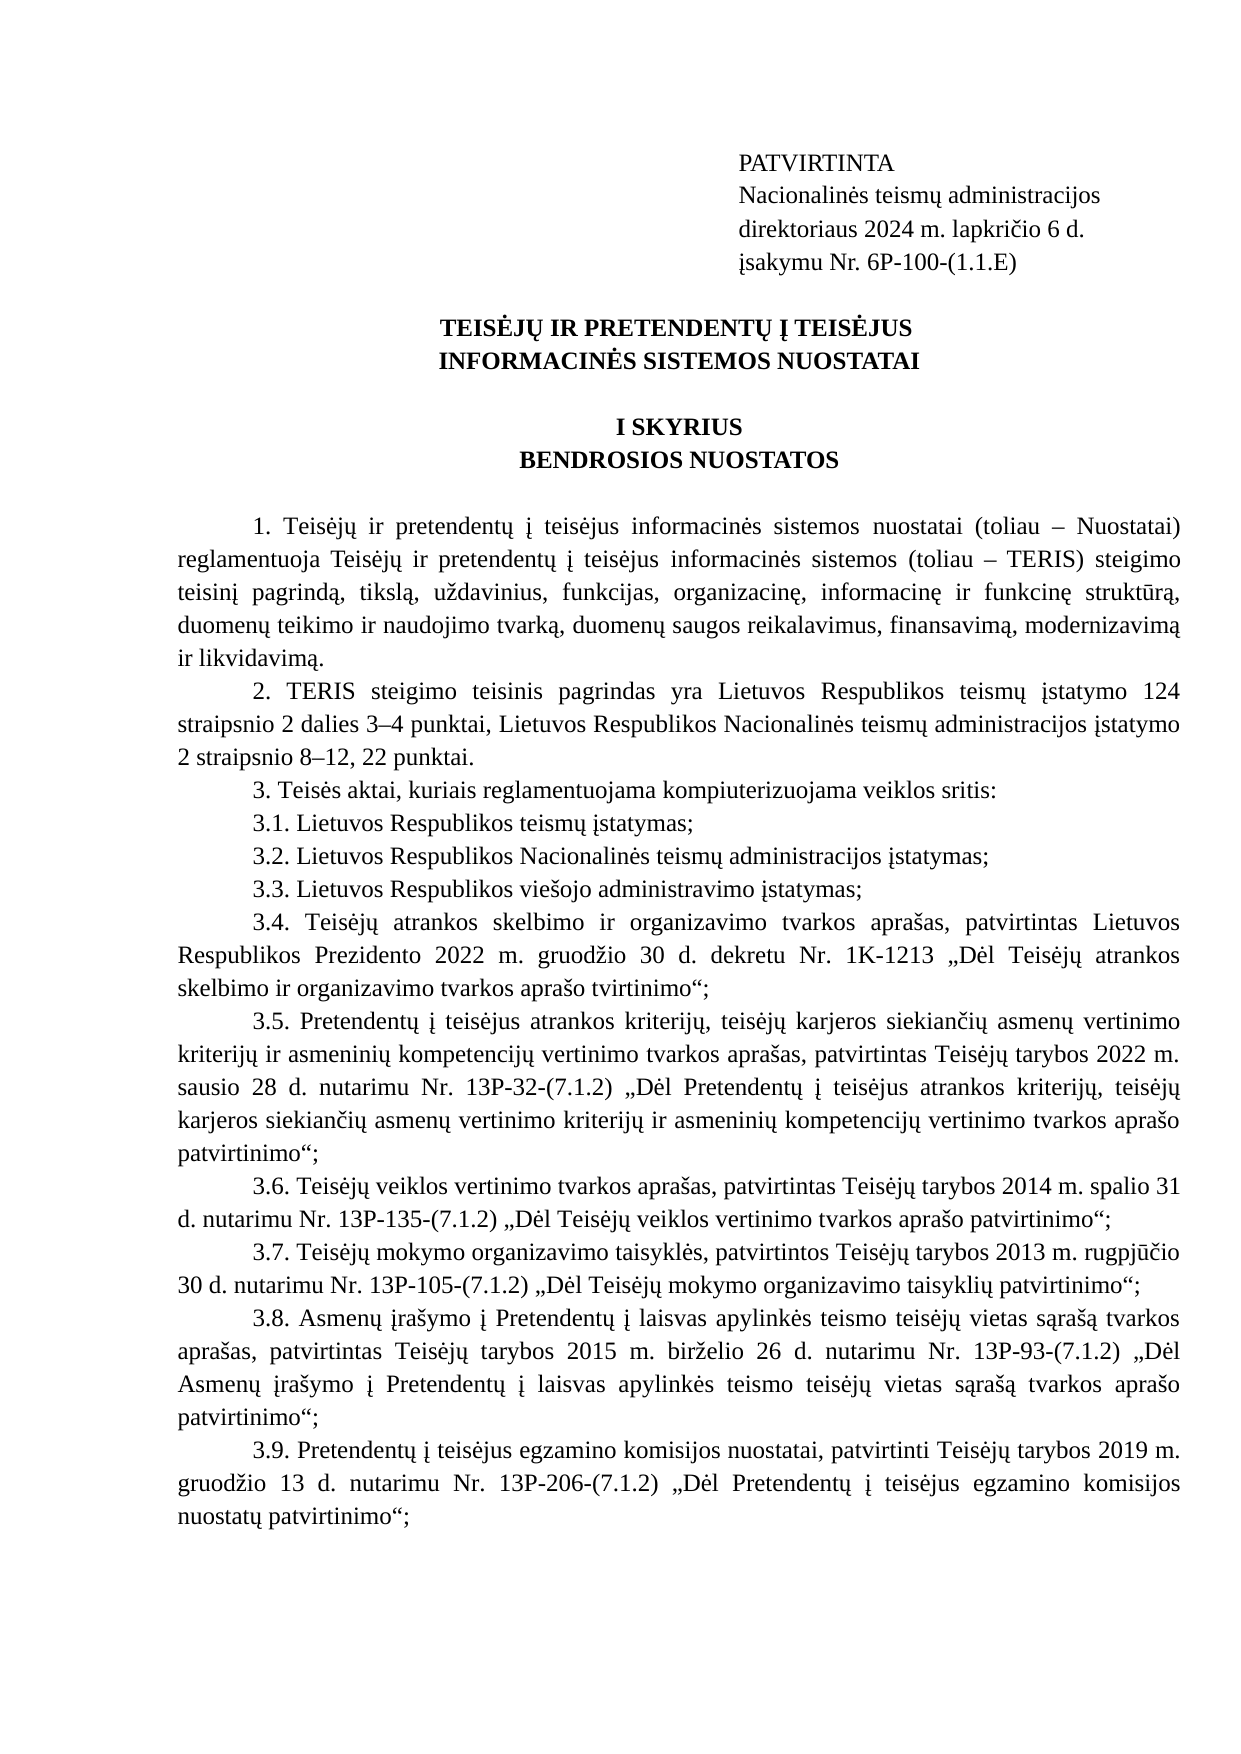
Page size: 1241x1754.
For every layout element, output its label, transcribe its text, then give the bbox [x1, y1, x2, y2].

text 3.4. Teisėjų atrankos skelbimo ir organizavimo tvarkos aprašas, patvirtintas Lietuvos Respublikos Prezidento 2022 m. gruodžio 30 d. dekretu Nr. 1K-1213 „Dėl Teisėjų atrankos skelbimo ir organizavimo tvarkos aprašo tvirtinimo“; [177, 907, 1181, 1002]
text PATVIRTINTA [738, 148, 1181, 176]
text BENDROSIOS NUOSTATOS [177, 445, 1181, 473]
text INFORMACINĖS SISTEMOS NUOSTATAI [177, 346, 1181, 374]
text 3.6. Teisėjų veiklos vertinimo tvarkos aprašas, patvirtintas Teisėjų tarybos 2014 m. spalio 31 d. nutarimu Nr. 13P-135-(7.1.2) „Dėl Teisėjų veiklos vertinimo tvarkos aprašo patvirtinimo“; [177, 1171, 1181, 1233]
text direktoriaus 2024 m. lapkričio 6 d. [738, 214, 1181, 242]
text 3.3. Lietuvos Respublikos viešojo administravimo įstatymas; [177, 874, 1181, 903]
text I SKYRIUS [177, 412, 1181, 441]
text 3. Teisės aktai, kuriais reglamentuojama kompiuterizuojama veiklos sritis: [177, 775, 1181, 804]
text 1. Teisėjų ir pretendentų į teisėjus informacinės sistemos nuostatai (toliau – Nuostatai) reglamentuoja Teisėjų ir pretendentų į teisėjus informacinės sistemos (toliau – TERIS) steigimo teisinį pagrindą, tikslą, uždavinius, funkcijas, organizacinę, informacinę ir funkcinę struktūrą, duomenų teikimo ir naudojimo tvarką, duomenų saugos reikalavimus, finansavimą, modernizavimą ir likvidavimą. [177, 511, 1181, 672]
text 3.9. Pretendentų į teisėjus egzamino komisijos nuostatai, patvirtinti Teisėjų tarybos 2019 m. gruodžio 13 d. nutarimu Nr. 13P-206-(7.1.2) „Dėl Pretendentų į teisėjus egzamino komisijos nuostatų patvirtinimo“; [177, 1435, 1181, 1530]
text įsakymu Nr. 6P-100-(1.1.E) [738, 247, 1181, 275]
text 3.1. Lietuvos Respublikos teismų įstatymas; [177, 808, 1181, 837]
text 3.8. Asmenų įrašymo į Pretendentų į laisvas apylinkės teismo teisėjų vietas sąrašą tvarkos aprašas, patvirtintas Teisėjų tarybos 2015 m. birželio 26 d. nutarimu Nr. 13P-93-(7.1.2) „Dėl Asmenų įrašymo į Pretendentų į laisvas apylinkės teismo teisėjų vietas sąrašą tvarkos aprašo patvirtinimo“; [177, 1303, 1181, 1431]
text 3.5. Pretendentų į teisėjus atrankos kriterijų, teisėjų karjeros siekiančių asmenų vertinimo kriterijų ir asmeninių kompetencijų vertinimo tvarkos aprašas, patvirtintas Teisėjų tarybos 2022 m. sausio 28 d. nutarimu Nr. 13P-32-(7.1.2) „Dėl Pretendentų į teisėjus atrankos kriterijų, teisėjų karjeros siekiančių asmenų vertinimo kriterijų ir asmeninių kompetencijų vertinimo tvarkos aprašo patvirtinimo“; [177, 1006, 1181, 1167]
text TEISĖJŲ IR PRETENDENTŲ Į TEISĖJUS [177, 313, 1181, 341]
text 3.7. Teisėjų mokymo organizavimo taisyklės, patvirtintos Teisėjų tarybos 2013 m. rugpjūčio 30 d. nutarimu Nr. 13P-105-(7.1.2) „Dėl Teisėjų mokymo organizavimo taisyklių patvirtinimo“; [177, 1237, 1181, 1299]
text 3.2. Lietuvos Respublikos Nacionalinės teismų administracijos įstatymas; [177, 841, 1181, 870]
text 2. TERIS steigimo teisinis pagrindas yra Lietuvos Respublikos teismų įstatymo 124 straipsnio 2 dalies 3–4 punktai, Lietuvos Respublikos Nacionalinės teismų administracijos įstatymo 2 straipsnio 8–12, 22 punktai. [177, 676, 1181, 771]
text Nacionalinės teismų administracijos [738, 181, 1181, 209]
